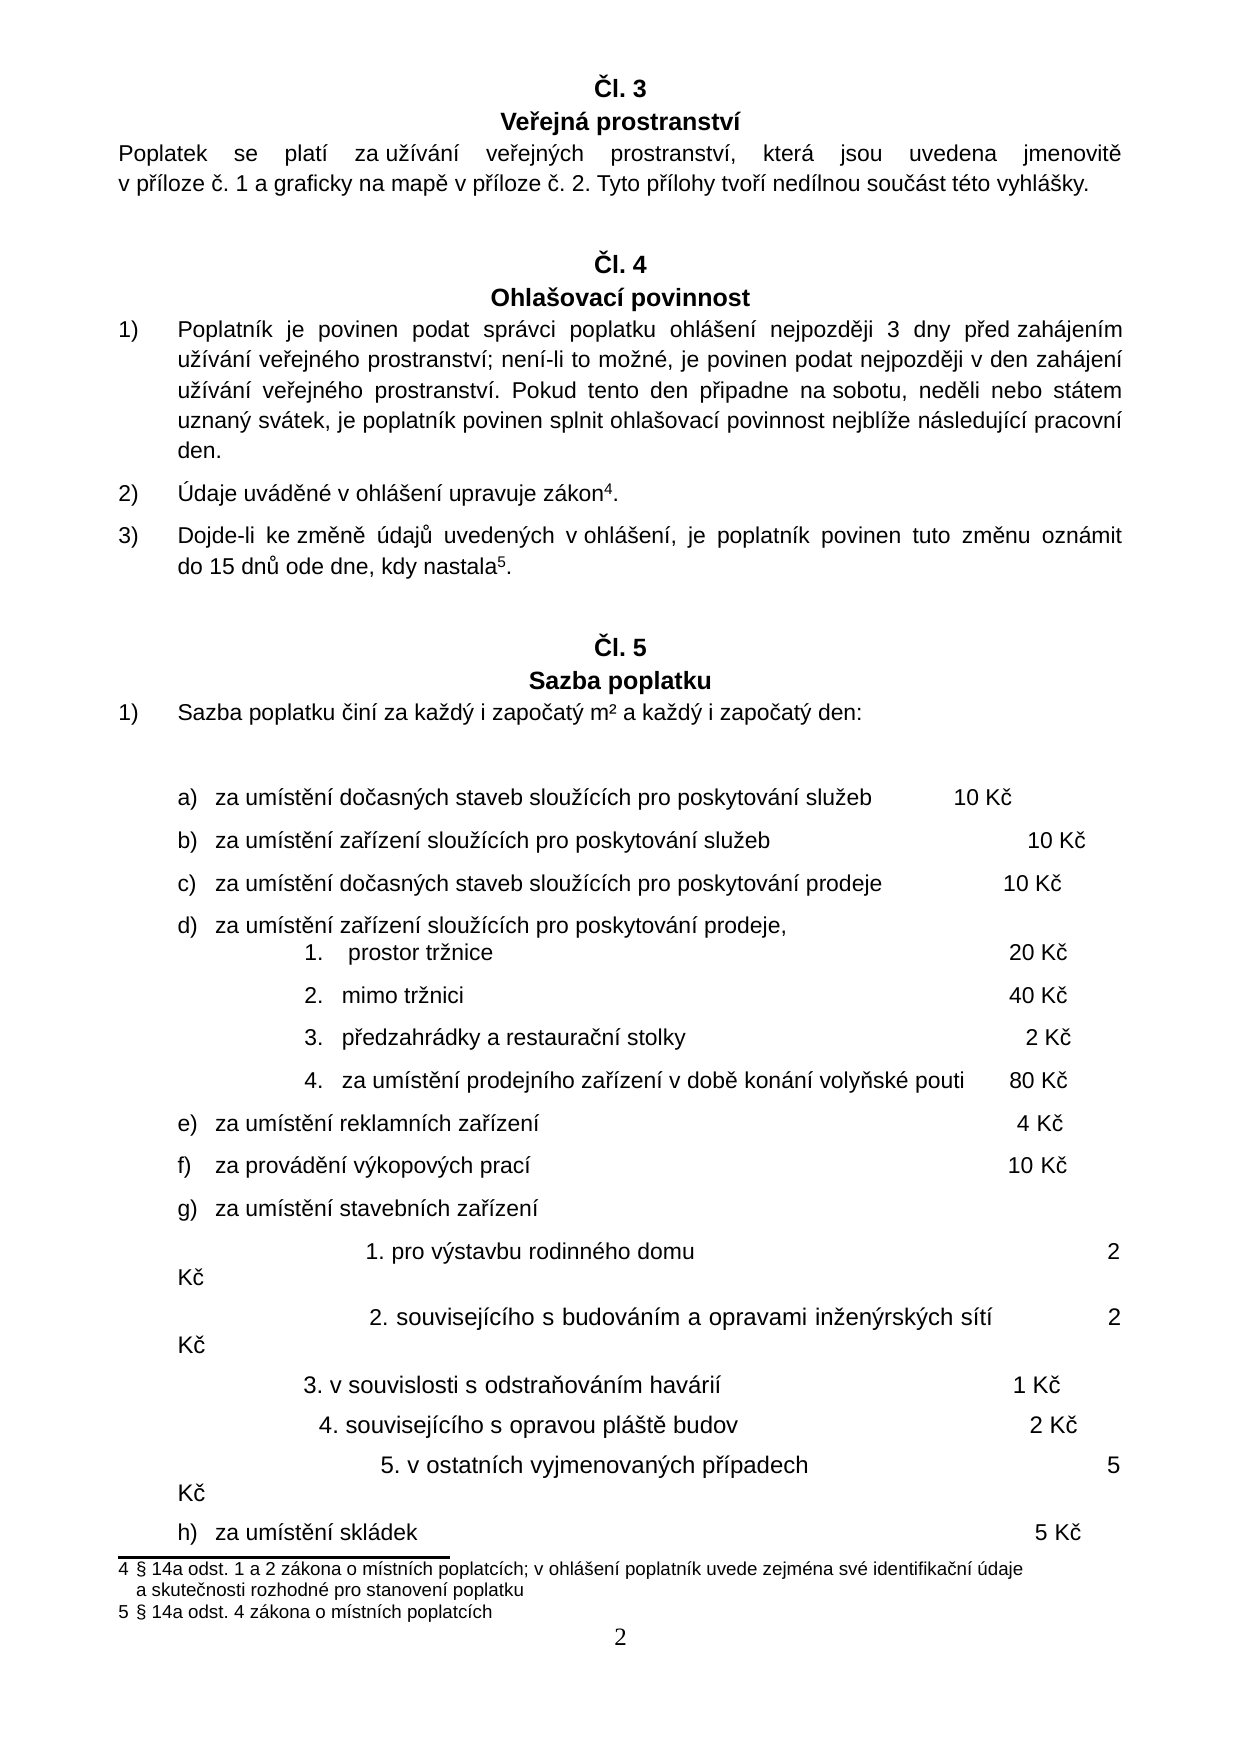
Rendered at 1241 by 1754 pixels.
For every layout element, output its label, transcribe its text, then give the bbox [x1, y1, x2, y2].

list za umístění dočasných staveb sloužících pro poskytování služeb 10 Kč [177, 784, 1122, 811]
list předzahrádky a restaurační stolky 2 Kč [304, 1024, 1122, 1051]
list Poplatník je povinen podat správci poplatku ohlášení nejpozději 3 dny před zahájením užívání veřejného prostranství; není-li to možné, je povinen podat nejpozději v den zahájení užívání veřejného prostranství. Pokud tento den připadne na sobotu, neděli nebo státem uznaný svátek, je poplatník povinen splnit ohlašovací povinnost nejblíže následující pracovní den. [118, 316, 1122, 463]
subtitle Čl. 4 Ohlašovací povinnost [118, 250, 1122, 312]
text 1. pro výstavbu rodinného domu 2 Kč [177, 1238, 1122, 1291]
list za umístění dočasných staveb sloužících pro poskytování prodeje 10 Kč [177, 870, 1122, 896]
list prostor tržnice 20 Kč [304, 939, 1122, 965]
subtitle Čl. 5 Sazba poplatku [118, 633, 1122, 695]
list za umístění reklamních zařízení 4 Kč [177, 1110, 1122, 1136]
list Sazba poplatku činí za každý i započatý m² a každý i započatý den: [118, 699, 1122, 725]
list za umístění stavebních zařízení [177, 1195, 1122, 1221]
text 4. souvisejícího s opravou pláště budov 2 Kč [266, 1411, 1122, 1438]
subtitle Čl. 3 Veřejná prostranství [118, 74, 1122, 136]
list za umístění skládek 5 Kč [177, 1519, 1122, 1545]
list § 14a odst. 1 a 2 zákona o místních poplatcích; v ohlášení poplatník uvede zejména své identifikační údaje a skutečnosti rozhodné pro stanovení poplatku [118, 1558, 1122, 1601]
text Poplatek se platí za užívání veřejných prostranství, která jsou uvedena jmenovitě v příloze č. 1 a graficky na mapě v příloze č. 2. Tyto přílohy tvoří nedílnou součást této vyhlášky. [118, 140, 1122, 196]
list mimo tržnici 40 Kč [304, 982, 1122, 1008]
list za umístění zařízení sloužících pro poskytování služeb 10 Kč [177, 827, 1122, 853]
list Dojde-li ke změně údajů uvedených v ohlášení, je poplatník povinen tuto změnu oznámit do 15 dnů ode dne, kdy nastala. [118, 522, 1122, 579]
list za provádění výkopových prací 10 Kč [177, 1152, 1122, 1179]
list Údaje uváděné v ohlášení upravuje zákon. [118, 480, 1122, 506]
list za umístění prodejního zařízení v době konání volyňské pouti 80 Kč [304, 1067, 1122, 1093]
text 5. v ostatních vyjmenovaných případech 5 Kč [177, 1451, 1122, 1506]
list § 14a odst. 4 zákona o místních poplatcích [118, 1601, 1122, 1622]
text 2. souvisejícího s budováním a opravami inženýrských sítí 2 Kč [177, 1303, 1122, 1358]
list za umístění zařízení sloužících pro poskytování prodeje, [177, 912, 1122, 939]
text 3. v souvislosti s odstraňováním havárií 1 Kč [177, 1371, 1122, 1398]
